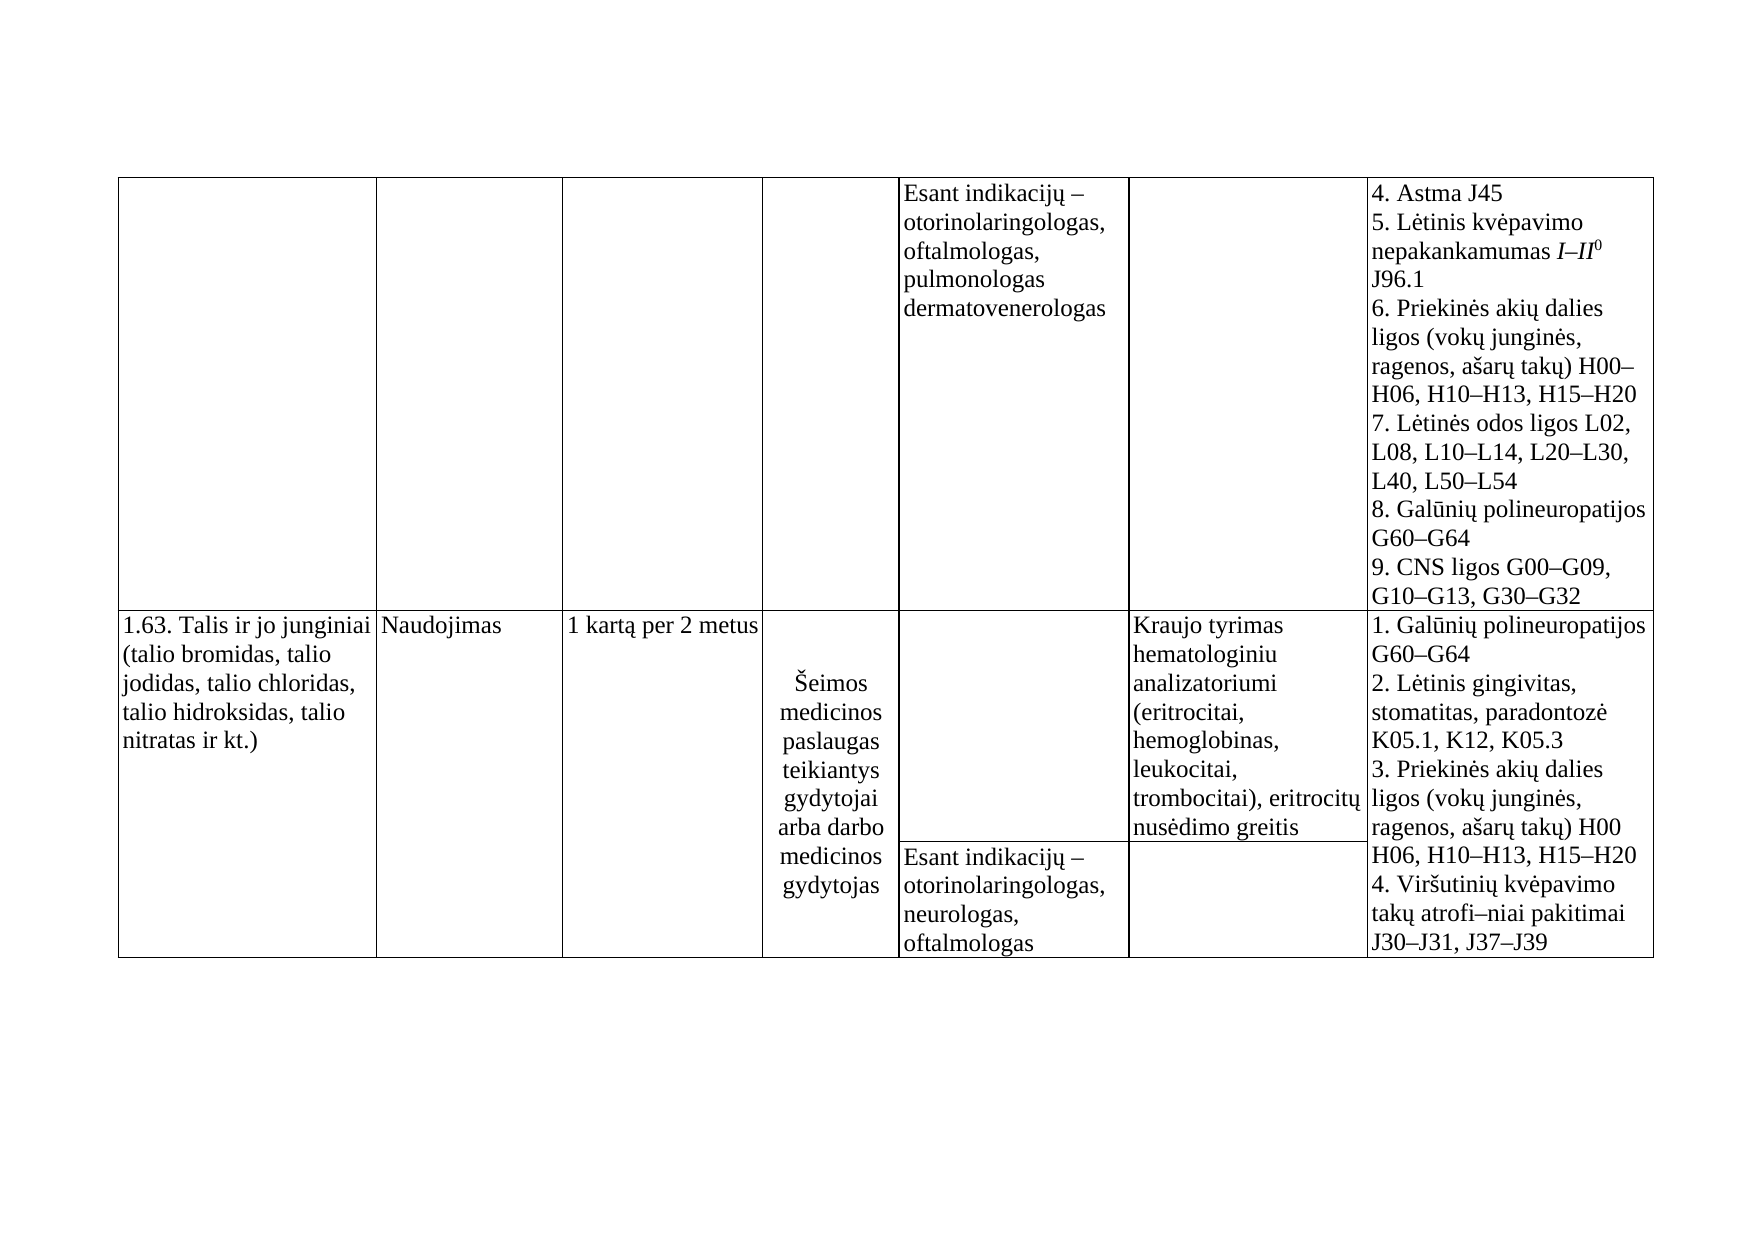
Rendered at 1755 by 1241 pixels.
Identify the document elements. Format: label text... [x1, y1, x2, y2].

table_cell Esant indikacijų – otorinolaringologas, oftalmologas, pulmonologas dermatovenerologas [900, 178, 1128, 609]
table_cell [563, 178, 762, 609]
table_cell [119, 178, 376, 609]
table_cell Kraujo tyrimas hematologiniu analizatoriumi (eritrocitai, hemoglobinas, leukocitai, trombocitai), eritrocitų nusėdimo greitis [1130, 611, 1367, 841]
table_cell Esant indikacijų – otorinolaringologas, neurologas, oftalmologas [900, 842, 1128, 957]
table_cell [1130, 178, 1367, 609]
table_cell Naudojimas [377, 611, 562, 957]
table_cell 4. Astma J45 5. Lėtinis kvėpavimo nepakankamumas I–II0 J96.1 6. Priekinės akių dalies ligos (vokų junginės, ragenos, ašarų takų) H00–H06, H10–H13, H15–H20 7. Lėtinės odos ligos L02, L08, L10–L14, L20–L30, L40, L50–L54 8. Galūnių polineuropatijos G60–G64 9. CNS ligos G00–G09, G10–G13, G30–G32 [1368, 178, 1653, 609]
table_cell Šeimos medicinos paslaugas teikiantys gydytojai arba darbo medicinos gydytojas [763, 611, 898, 957]
table_cell [1130, 842, 1367, 957]
table_cell 1.63. Talis ir jo junginiai (talio bromidas, talio jodidas, talio chloridas, talio hidroksidas, talio nitratas ir kt.) [119, 611, 376, 957]
table_cell [377, 178, 562, 609]
table_cell [763, 178, 898, 609]
table_cell 1. Galūnių polineuropatijos G60–G64 2. Lėtinis gingivitas, stomatitas, paradontozė K05.1, K12, K05.3 3. Priekinės akių dalies ligos (vokų junginės, ragenos, ašarų takų) H00 H06, H10–H13, H15–H20 4. Viršutinių kvėpavimo takų atrofi–niai pakitimai J30–J31, J37–J39 [1368, 611, 1653, 957]
table_cell [900, 611, 1128, 841]
table_cell 1 kartą per 2 metus [563, 611, 762, 957]
